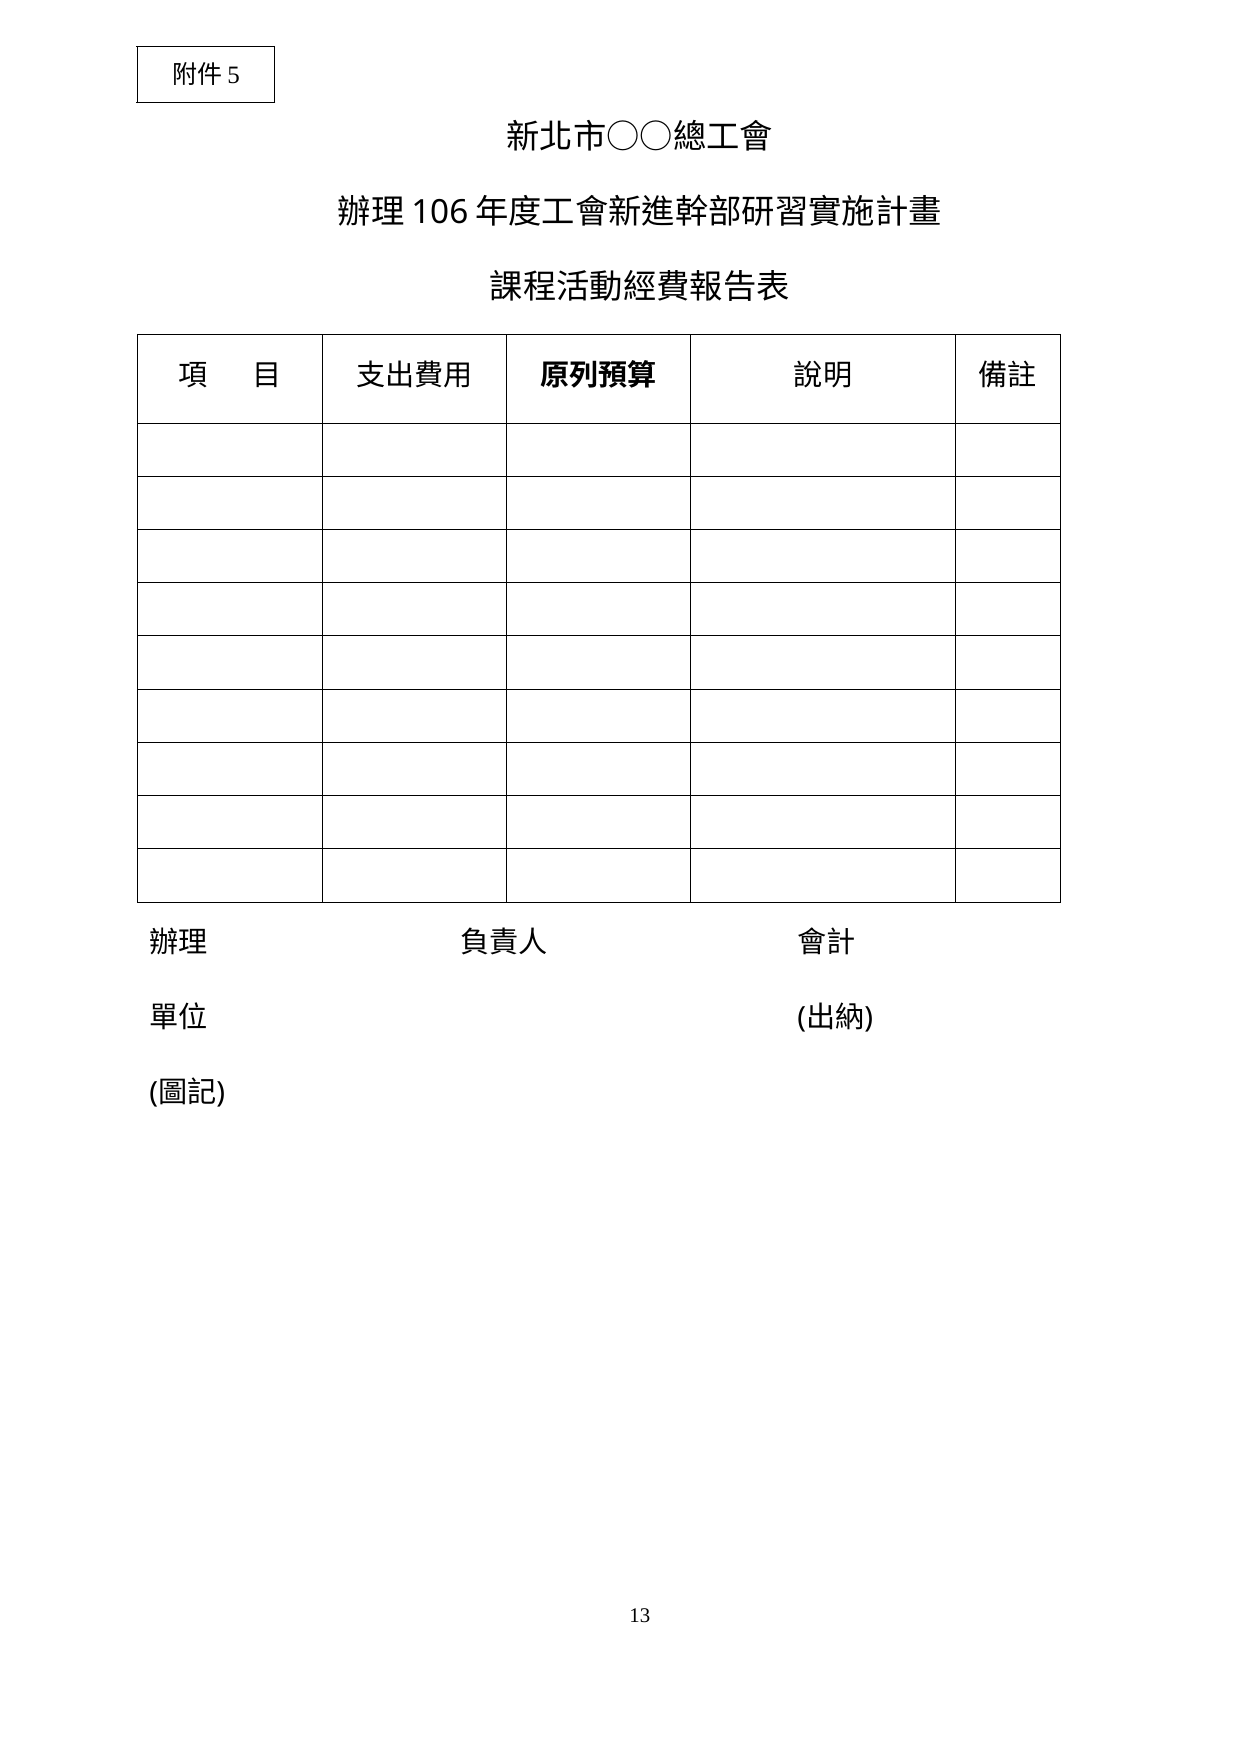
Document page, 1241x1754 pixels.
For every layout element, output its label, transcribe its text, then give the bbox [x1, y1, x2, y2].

table_cell [138, 743, 322, 795]
table_cell [323, 583, 506, 635]
table_cell [691, 583, 955, 635]
table_cell [323, 477, 506, 529]
text 附件5 [153, 55, 259, 91]
table_cell [138, 636, 322, 689]
table_header 項 目 [138, 335, 322, 422]
table_cell [507, 424, 690, 476]
table_cell [956, 636, 1060, 689]
table_cell [691, 424, 955, 476]
table_cell [691, 796, 955, 848]
table_cell [956, 743, 1060, 795]
table_cell 負責人 [449, 903, 786, 1128]
table_cell [956, 796, 1060, 848]
text 新北市○○總工會 [149, 96, 1129, 171]
table_cell [323, 849, 506, 902]
table_cell [691, 477, 955, 529]
table_cell [691, 690, 955, 742]
table_cell [507, 583, 690, 635]
table_cell [956, 424, 1060, 476]
table_cell [323, 743, 506, 795]
table_cell [691, 743, 955, 795]
table_cell [323, 690, 506, 742]
table_header 說明 [691, 335, 955, 422]
table_cell [956, 477, 1060, 529]
table_cell [323, 636, 506, 689]
table_cell [691, 636, 955, 689]
table_cell [138, 424, 322, 476]
table_cell [507, 690, 690, 742]
text 辦理106年度工會新進幹部研習實施計畫 [149, 171, 1129, 246]
table_cell [323, 796, 506, 848]
text 課程活動經費報告表 [149, 246, 1129, 321]
table_cell [138, 796, 322, 848]
table_cell [507, 477, 690, 529]
table_cell [691, 849, 955, 902]
table_header 備註 [956, 335, 1060, 422]
table_header 原列預算 [507, 335, 690, 422]
table_cell [138, 849, 322, 902]
table_cell [507, 796, 690, 848]
table_cell [691, 530, 955, 582]
text [138, 47, 274, 102]
table_cell [507, 743, 690, 795]
table_cell [138, 583, 322, 635]
table_cell 會計 (出納) [786, 903, 1060, 1128]
table_cell [956, 849, 1060, 902]
table_cell [507, 636, 690, 689]
table_cell [138, 477, 322, 529]
table_cell 辦理 單位 (圖記) [138, 903, 449, 1128]
table_cell [956, 583, 1060, 635]
table_cell [956, 690, 1060, 742]
table_cell [507, 530, 690, 582]
table_cell [138, 530, 322, 582]
table_cell [507, 849, 690, 902]
table_cell [323, 530, 506, 582]
table_header 支出費用 [323, 335, 506, 422]
table_cell [323, 424, 506, 476]
table_cell [956, 530, 1060, 582]
table_cell [138, 690, 322, 742]
